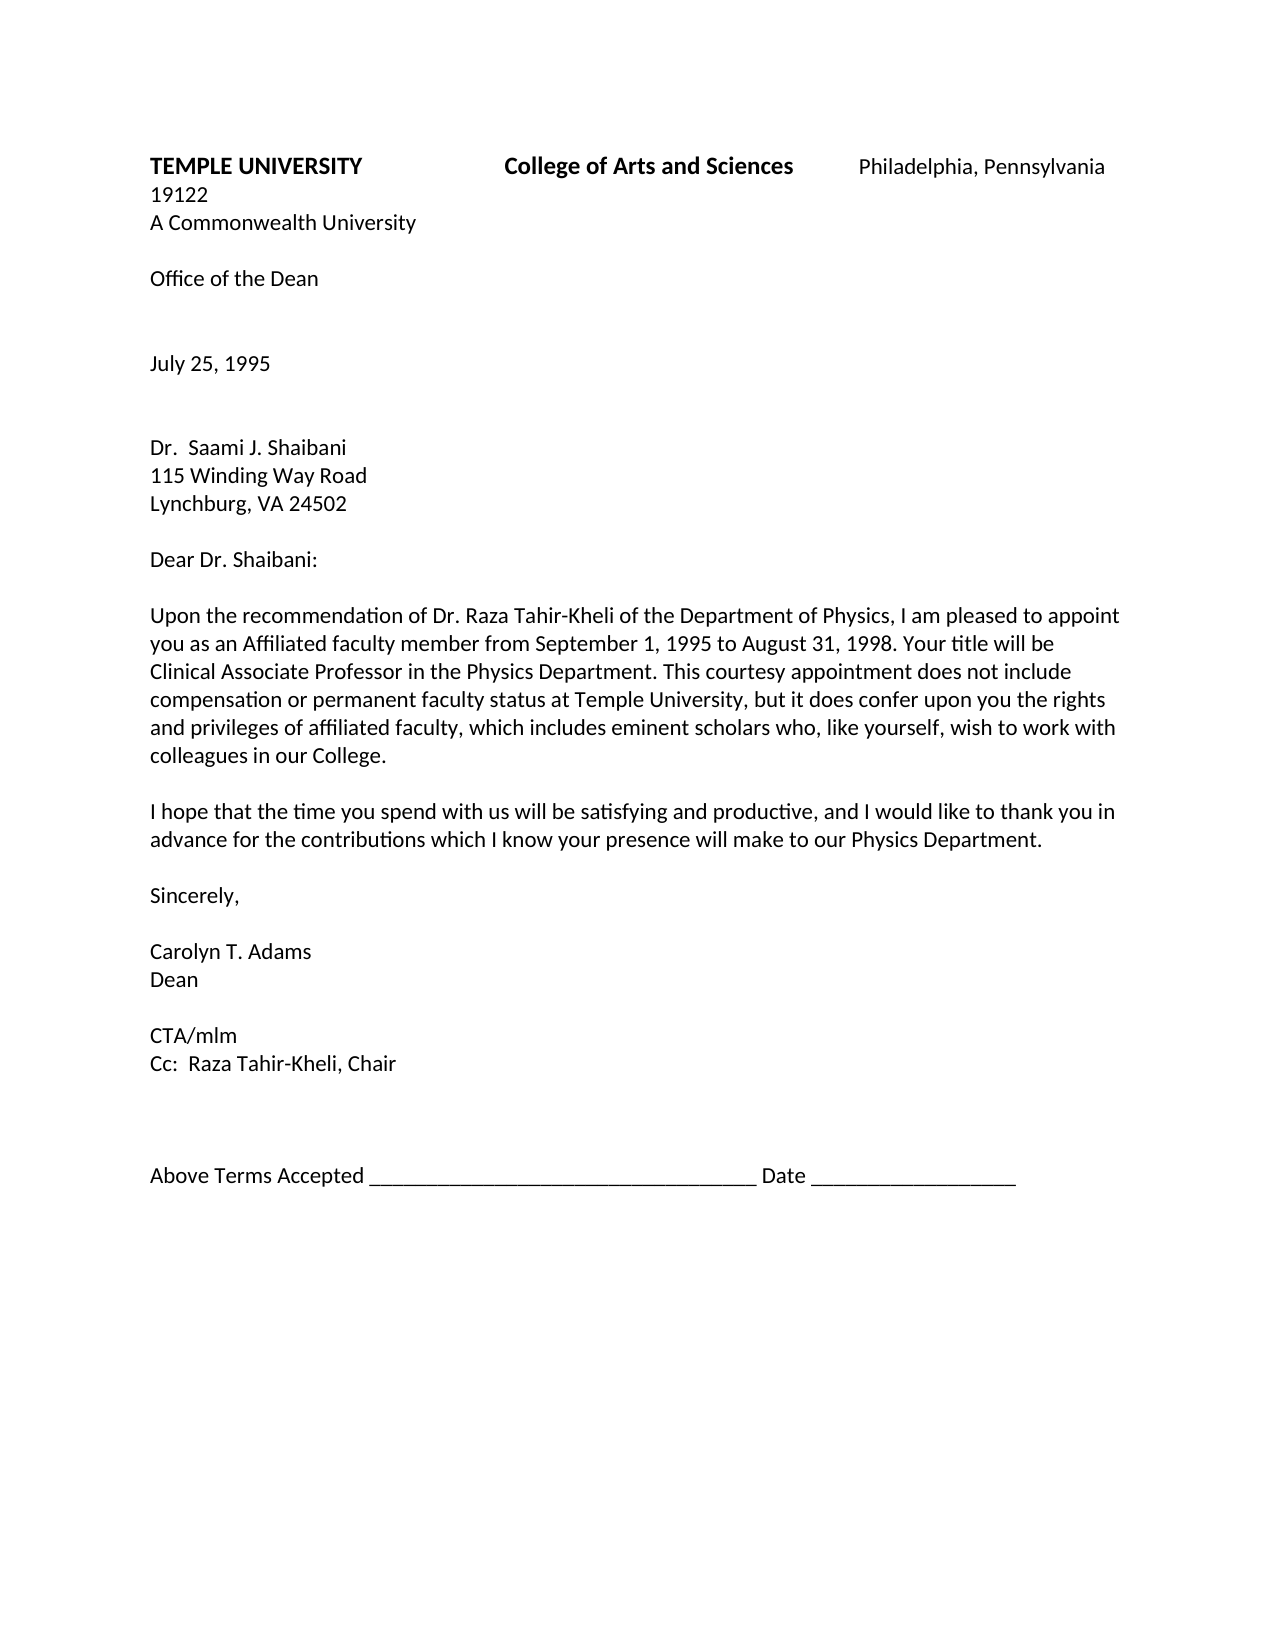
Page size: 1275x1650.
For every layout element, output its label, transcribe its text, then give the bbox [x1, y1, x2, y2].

text Carolyn T. Adams [150, 937, 1125, 965]
text CTA/mlm [150, 1021, 1125, 1049]
text Above Terms Accepted __________________________________ Date __________________ [150, 1161, 1125, 1189]
text Dear Dr. Shaibani: [150, 545, 1125, 573]
text Dr. Saami J. Shaibani [150, 433, 1125, 461]
text July 25, 1995 [150, 349, 1125, 377]
text I hope that the time you spend with us will be satisfying and productive, and I would like to thank you in advance for the contributions which I know your presence will make to our Physics Department. [150, 797, 1125, 853]
text Cc: Raza Tahir-Kheli, Chair [150, 1049, 1125, 1077]
text 115 Winding Way Road [150, 461, 1125, 489]
text Office of the Dean [150, 264, 1125, 293]
text Lynchburg, VA 24502 [150, 489, 1125, 517]
text A Commonwealth University [150, 208, 1125, 237]
text Upon the recommendation of Dr. Raza Tahir-Kheli of the Department of Physics, I am pleased to appoint you as an Affiliated faculty member from September 1, 1995 to August 31, 1998. Your title will be Clinical Associate Professor in the Physics Department. This courtesy appointment does not include compensation or permanent faculty status at Temple University, but it does confer upon you the rights and privileges of affiliated faculty, which includes eminent scholars who, like yourself, wish to work with colleagues in our College. [150, 601, 1125, 769]
text Dean [150, 965, 1125, 993]
text TEMPLE UNIVERSITY College of Arts and Sciences Philadelphia, Pennsylvania 19122 [150, 150, 1125, 208]
text Sincerely, [150, 881, 1125, 909]
